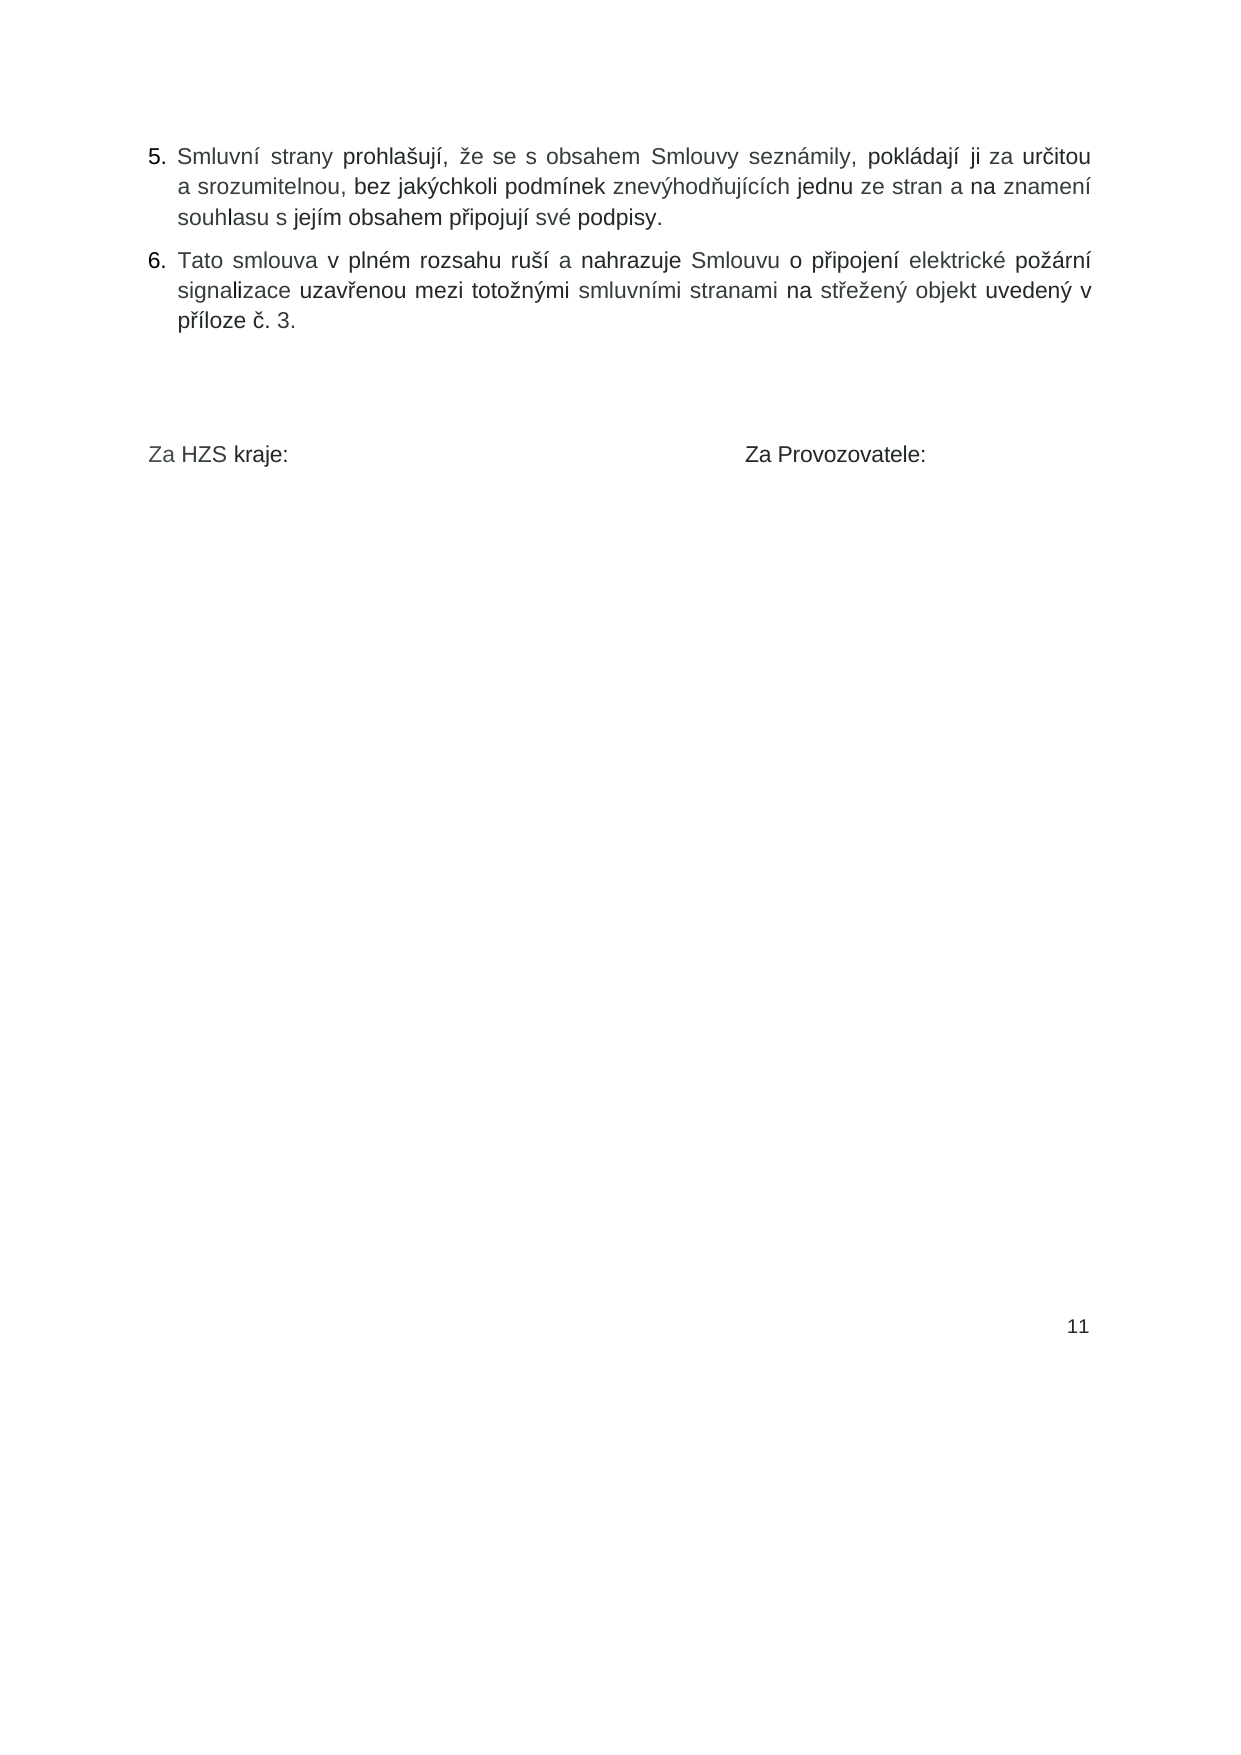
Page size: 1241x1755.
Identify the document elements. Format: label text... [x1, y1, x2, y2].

text 11 [29, 1315, 1089, 1338]
list Tato smlouva v plném rozsahu ruší a nahrazuje Smlouvu o připojení elektrické požární signalizace uzavřenou mezi totožnými smluvními stranami na střežený objekt uvedený v příloze č. 3. [148, 247, 1092, 334]
text Za HZS kraje: Za Provozovatele: [148, 441, 1167, 467]
list Smluvní strany prohlašují, že se s obsahem Smlouvy seznámily, pokládají ji za určitou a srozumitelnou, bez jakýchkoli podmínek znevýhodňujících jednu ze stran a na znamení souhlasu s jejím obsahem připojují své podpisy. [148, 143, 1091, 230]
